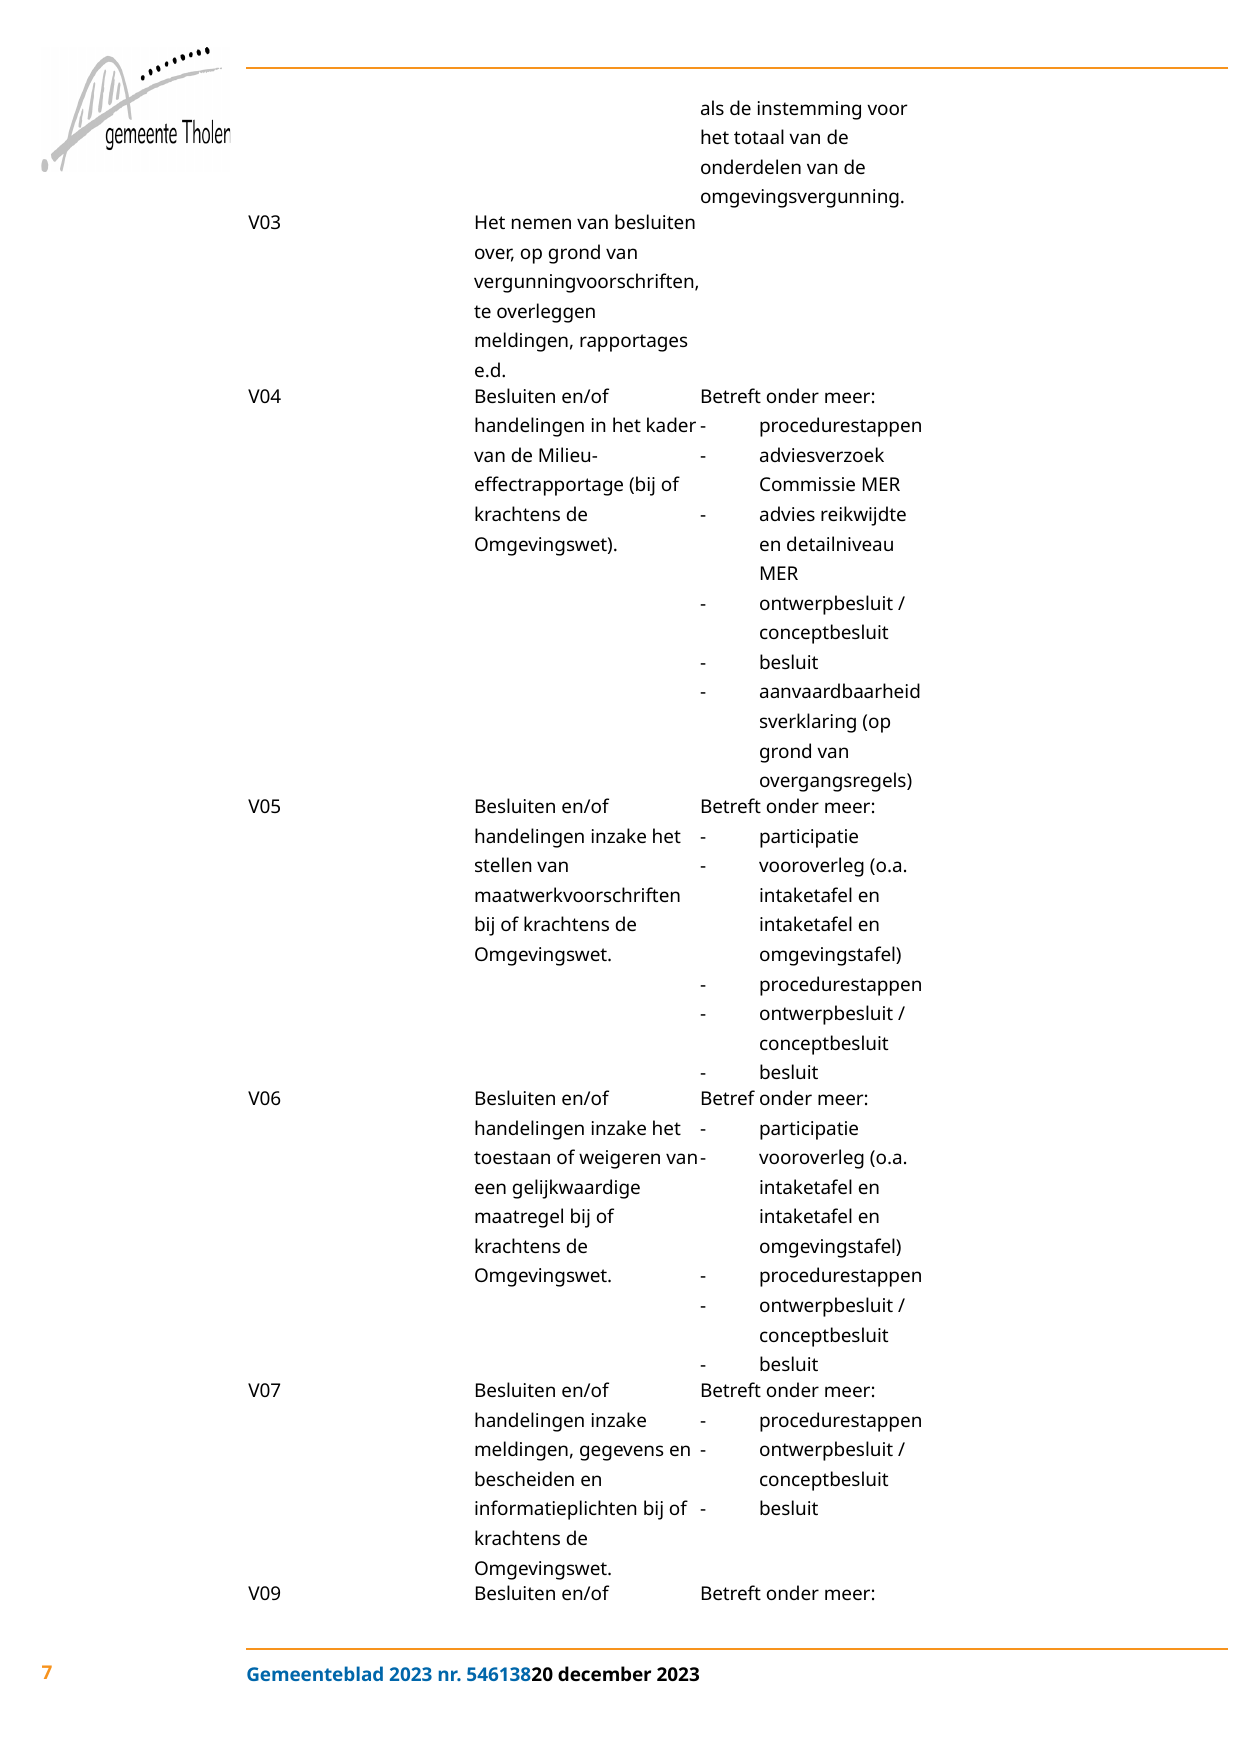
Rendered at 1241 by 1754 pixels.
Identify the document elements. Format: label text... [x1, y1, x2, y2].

table_cell Betreft onder meer: procedurestappen ontwerpbesluit / conceptbesluit besluit [700, 1377, 926, 1580]
table_cell [926, 1377, 1152, 1580]
table_cell [926, 1580, 1152, 1606]
table_cell [926, 383, 1152, 793]
table_cell [926, 793, 1152, 1085]
table_cell V04 [248, 383, 474, 793]
table_cell Besluiten en/of handelingen in het kader van de Milieu-effectrapportage (bij of krachtens de Omgevingswet). [474, 383, 700, 793]
table_cell Het nemen van besluiten over, op grond van vergunningvoorschriften, te overleggen meldingen, rapportages e.d. [474, 209, 700, 383]
table_cell Besluiten en/of handelingen inzake meldingen, gegevens en bescheiden en informatieplichten bij of krachtens de Omgevingswet. [474, 1377, 700, 1580]
table_cell Betreft onder meer: participatie vooroverleg (o.a. intaketafel en intaketafel en omgevingstafel) procedurestappen ontwerpbesluit / conceptbesluit besluit [700, 793, 926, 1085]
table_cell [248, 95, 474, 209]
table_cell V06 [248, 1085, 474, 1377]
table_cell [926, 95, 1152, 209]
table_cell V03 [248, 209, 474, 383]
table_cell [700, 209, 926, 383]
table_cell Besluiten en/of handelingen inzake het stellen van maatwerkvoorschriften bij of krachtens de Omgevingswet. [474, 793, 700, 1085]
table_cell als de instemming voor het totaal van de onderdelen van de omgevingsvergunning. [700, 95, 926, 209]
table_cell [474, 95, 700, 209]
table_cell V07 [248, 1377, 474, 1580]
table_cell [926, 209, 1152, 383]
table_cell Betref onder meer: participatie vooroverleg (o.a. intaketafel en intaketafel en omgevingstafel) procedurestappen ontwerpbesluit / conceptbesluit besluit [700, 1085, 926, 1377]
table_cell [926, 1085, 1152, 1377]
table_cell Betreft onder meer: procedurestappen adviesverzoek Commissie MER advies reikwijdte en detailniveau MER ontwerpbesluit / conceptbesluit besluit aanvaardbaarheidsverklaring (op grond van overgangsregels) [700, 383, 926, 793]
table_cell Besluiten en/of [474, 1580, 700, 1606]
picture [41, 47, 231, 172]
table_cell V09 [248, 1580, 474, 1606]
table_cell Betreft onder meer: [700, 1580, 926, 1606]
table_cell V05 [248, 793, 474, 1085]
table_cell Besluiten en/of handelingen inzake het toestaan of weigeren van een gelijkwaardige maatregel bij of krachtens de Omgevingswet. [474, 1085, 700, 1377]
